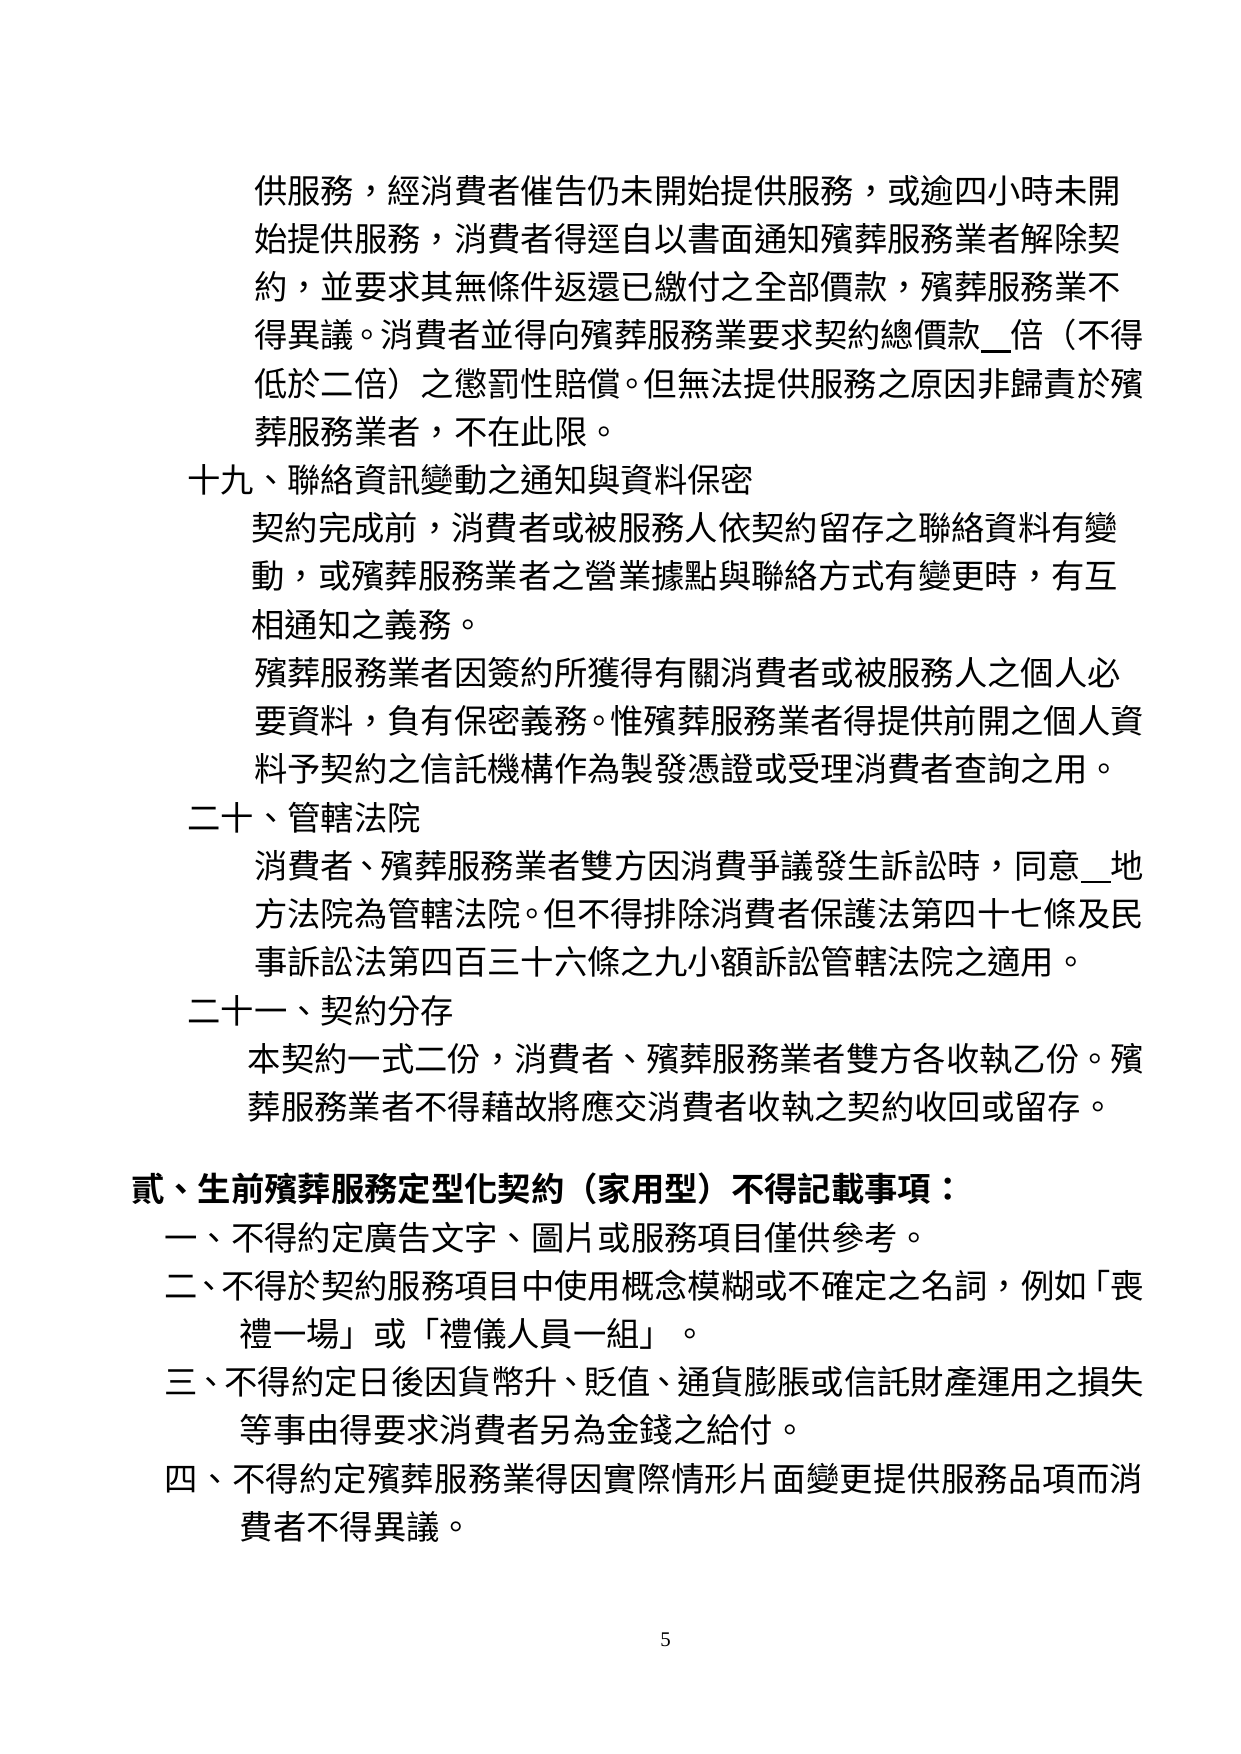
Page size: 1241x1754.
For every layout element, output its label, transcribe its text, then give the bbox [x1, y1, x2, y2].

subtitle 本契約一式二份，消費者、殯葬服務業者雙方各收執乙份。殯葬服務業者不得藉故將應交消費者收執之契約收回或留存。 [248, 1033, 1144, 1129]
text 一、不得約定廣告文字、圖片或服務項目僅供參考。 [131, 1211, 1131, 1259]
text 供服務，經消費者催告仍未開始提供服務，或逾四小時未開始提供服務，消費者得逕自以書面通知殯葬服務業者解除契約，並要求其無條件返還已繳付之全部價款，殯葬服務業不得異議。消費者並得向殯葬服務業要求契約總價款 倍（不得低於二倍）之懲罰性賠償。但無法提供服務之原因非歸責於殯葬服務業者，不在此限。 [254, 164, 1144, 454]
text 二十一、契約分存 [187, 984, 1144, 1033]
text 貳、生前殯葬服務定型化契約（家用型）不得記載事項： [131, 1163, 1144, 1211]
text 消費者、殯葬服務業者雙方因消費爭議發生訴訟時，同意 地方法院為管轄法院。但不得排除消費者保護法第四十七條及民事訴訟法第四百三十六條之九小額訴訟管轄法院之適用。 [254, 840, 1144, 984]
text 三、不得約定日後因貨幣升、貶值、通貨膨脹或信託財產運用之損失等事由得要求消費者另為金錢之給付。 [164, 1356, 1143, 1452]
text 四、不得約定殯葬服務業得因實際情形片面變更提供服務品項而消費者不得異議。 [164, 1452, 1143, 1549]
text 殯葬服務業者因簽約所獲得有關消費者或被服務人之個人必要資料，負有保密義務。惟殯葬服務業者得提供前開之個人資料予契約之信託機構作為製發憑證或受理消費者查詢之用。 [254, 647, 1144, 791]
text 二十、管轄法院 [187, 791, 1144, 840]
text 契約完成前，消費者或被服務人依契約留存之聯絡資料有變動，或殯葬服務業者之營業據點與聯絡方式有變更時，有互相通知之義務。 [251, 502, 1144, 647]
text 二、不得於契約服務項目中使用概念模糊或不確定之名詞，例如「喪禮一場」或「禮儀人員一組」。 [164, 1259, 1143, 1356]
text 十九、聯絡資訊變動之通知與資料保密 [187, 454, 1144, 502]
